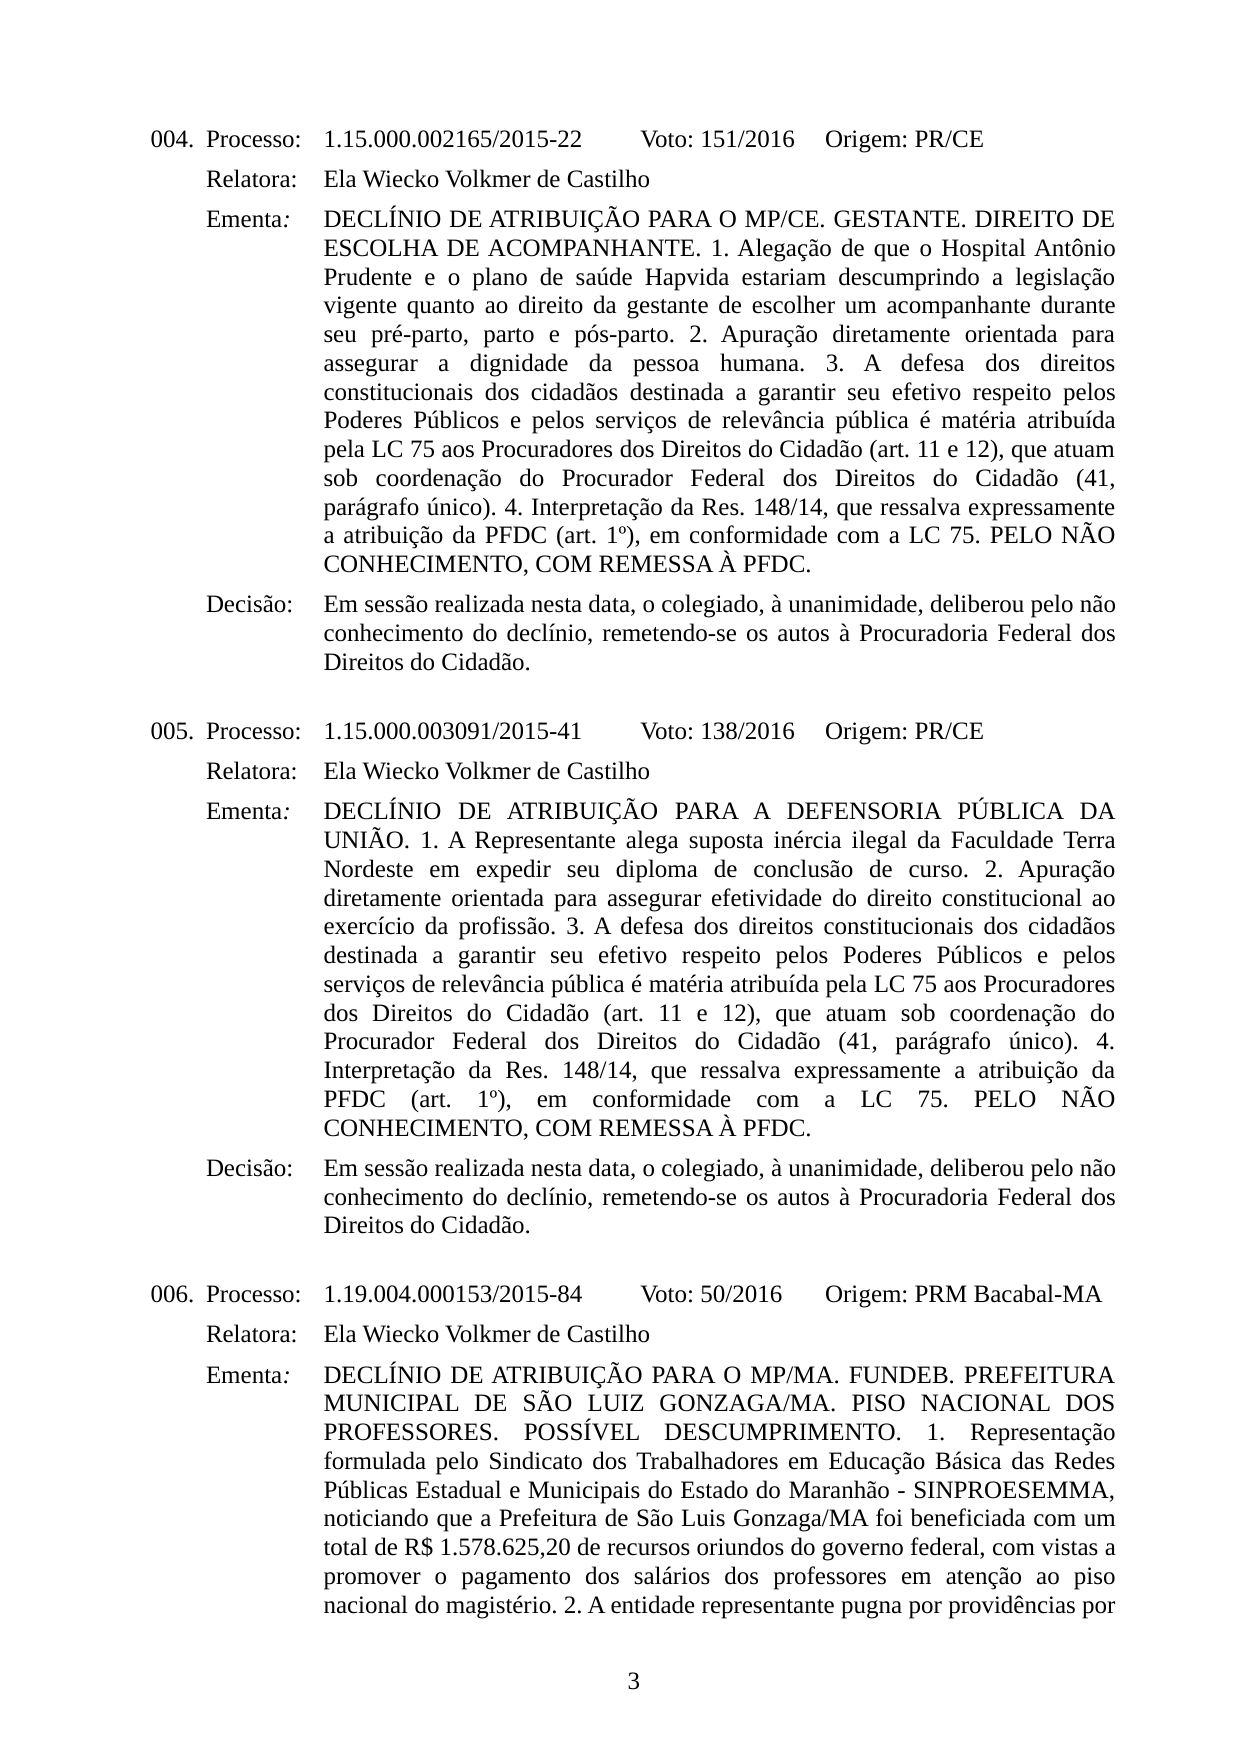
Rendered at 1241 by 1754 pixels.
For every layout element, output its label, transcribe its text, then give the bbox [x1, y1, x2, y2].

table_cell [145, 1354, 200, 1624]
table_cell Relatora: [200, 750, 318, 791]
table_cell Decisão: [200, 584, 318, 681]
table_header 005. [145, 710, 200, 750]
table_cell Relatora: [200, 158, 318, 198]
table_cell Relatora: [200, 1314, 318, 1354]
table_header Processo: [200, 710, 318, 750]
table_header 1.19.004.000153/2015-84 [318, 1274, 634, 1314]
table_cell [145, 750, 200, 791]
table_cell DECLÍNIO DE ATRIBUIÇÃO PARA A DEFENSORIA PÚBLICA DA UNIÃO. 1. A Representante alega suposta inércia ilegal da Faculdade Terra Nordeste em expedir seu diploma de conclusão de curso. 2. Apuração diretamente orientada para assegurar efetividade do direito constitucional ao exercício da profissão. 3. A defesa dos direitos constitucionais dos cidadãos destinada a garantir seu efetivo respeito pelos Poderes Públicos e pelos serviços de relevância pública é matéria atribuída pela LC 75 aos Procuradores dos Direitos do Cidadão (art. 11 e 12), que atuam sob coordenação do Procurador Federal dos Direitos do Cidadão (41, parágrafo único). 4. Interpretação da Res. 148/14, que ressalva expressamente a atribuição da PFDC (art. 1º), em conformidade com a LC 75. PELO NÃO CONHECIMENTO, COM REMESSA À PFDC. [318, 791, 1122, 1147]
table_cell Ela Wiecko Volkmer de Castilho [318, 1314, 1122, 1354]
table_header Origem: PR/CE [819, 710, 1122, 750]
table_cell Ementa: [200, 199, 318, 584]
table_cell DECLÍNIO DE ATRIBUIÇÃO PARA O MP/MA. FUNDEB. PREFEITURA MUNICIPAL DE SÃO LUIZ GONZAGA/MA. PISO NACIONAL DOS PROFESSORES. POSSÍVEL DESCUMPRIMENTO. 1. Representação formulada pelo Sindicato dos Trabalhadores em Educação Básica das Redes Públicas Estadual e Municipais do Estado do Maranhão - SINPROESEMMA, noticiando que a Prefeitura de São Luis Gonzaga/MA foi beneficiada com um total de R$ 1.578.625,20 de recursos oriundos do governo federal, com vistas a promover o pagamento dos salários dos professores em atenção ao piso nacional do magistério. 2. A entidade representante pugna por providências por [318, 1354, 1122, 1624]
table_cell [145, 1147, 200, 1245]
table_cell Ela Wiecko Volkmer de Castilho [318, 750, 1122, 791]
table_cell Em sessão realizada nesta data, o colegiado, à unanimidade, deliberou pelo não conhecimento do declínio, remetendo-se os autos à Procuradoria Federal dos Direitos do Cidadão. [318, 584, 1122, 681]
table_header 006. [145, 1274, 200, 1314]
table_cell [145, 158, 200, 198]
table_cell [145, 791, 200, 1147]
table_header 1.15.000.002165/2015-22 [318, 118, 634, 158]
table_header Processo: [200, 1274, 318, 1314]
table_header 004. [145, 118, 200, 158]
table_cell Decisão: [200, 1147, 318, 1245]
table_cell Ementa: [200, 791, 318, 1147]
table_cell Ela Wiecko Volkmer de Castilho [318, 158, 1122, 198]
table_cell [145, 584, 200, 681]
table_cell DECLÍNIO DE ATRIBUIÇÃO PARA O MP/CE. GESTANTE. DIREITO DE ESCOLHA DE ACOMPANHANTE. 1. Alegação de que o Hospital Antônio Prudente e o plano de saúde Hapvida estariam descumprindo a legislação vigente quanto ao direito da gestante de escolher um acompanhante durante seu pré-parto, parto e pós-parto. 2. Apuração diretamente orientada para assegurar a dignidade da pessoa humana. 3. A defesa dos direitos constitucionais dos cidadãos destinada a garantir seu efetivo respeito pelos Poderes Públicos e pelos serviços de relevância pública é matéria atribuída pela LC 75 aos Procuradores dos Direitos do Cidadão (art. 11 e 12), que atuam sob coordenação do Procurador Federal dos Direitos do Cidadão (41, parágrafo único). 4. Interpretação da Res. 148/14, que ressalva expressamente a atribuição da PFDC (art. 1º), em conformidade com a LC 75. PELO NÃO CONHECIMENTO, COM REMESSA À PFDC. [318, 199, 1122, 584]
table_header Voto: 151/2016 [635, 118, 819, 158]
table_header Voto: 138/2016 [635, 710, 819, 750]
table_header Voto: 50/2016 [635, 1274, 819, 1314]
table_header Origem: PR/CE [819, 118, 1122, 158]
table_cell Ementa: [200, 1354, 318, 1624]
table_cell [145, 199, 200, 584]
table_header Processo: [200, 118, 318, 158]
table_cell Em sessão realizada nesta data, o colegiado, à unanimidade, deliberou pelo não conhecimento do declínio, remetendo-se os autos à Procuradoria Federal dos Direitos do Cidadão. [318, 1147, 1122, 1245]
table_header 1.15.000.003091/2015-41 [318, 710, 634, 750]
table_cell [145, 1314, 200, 1354]
table_header Origem: PRM Bacabal-MA [819, 1274, 1122, 1314]
